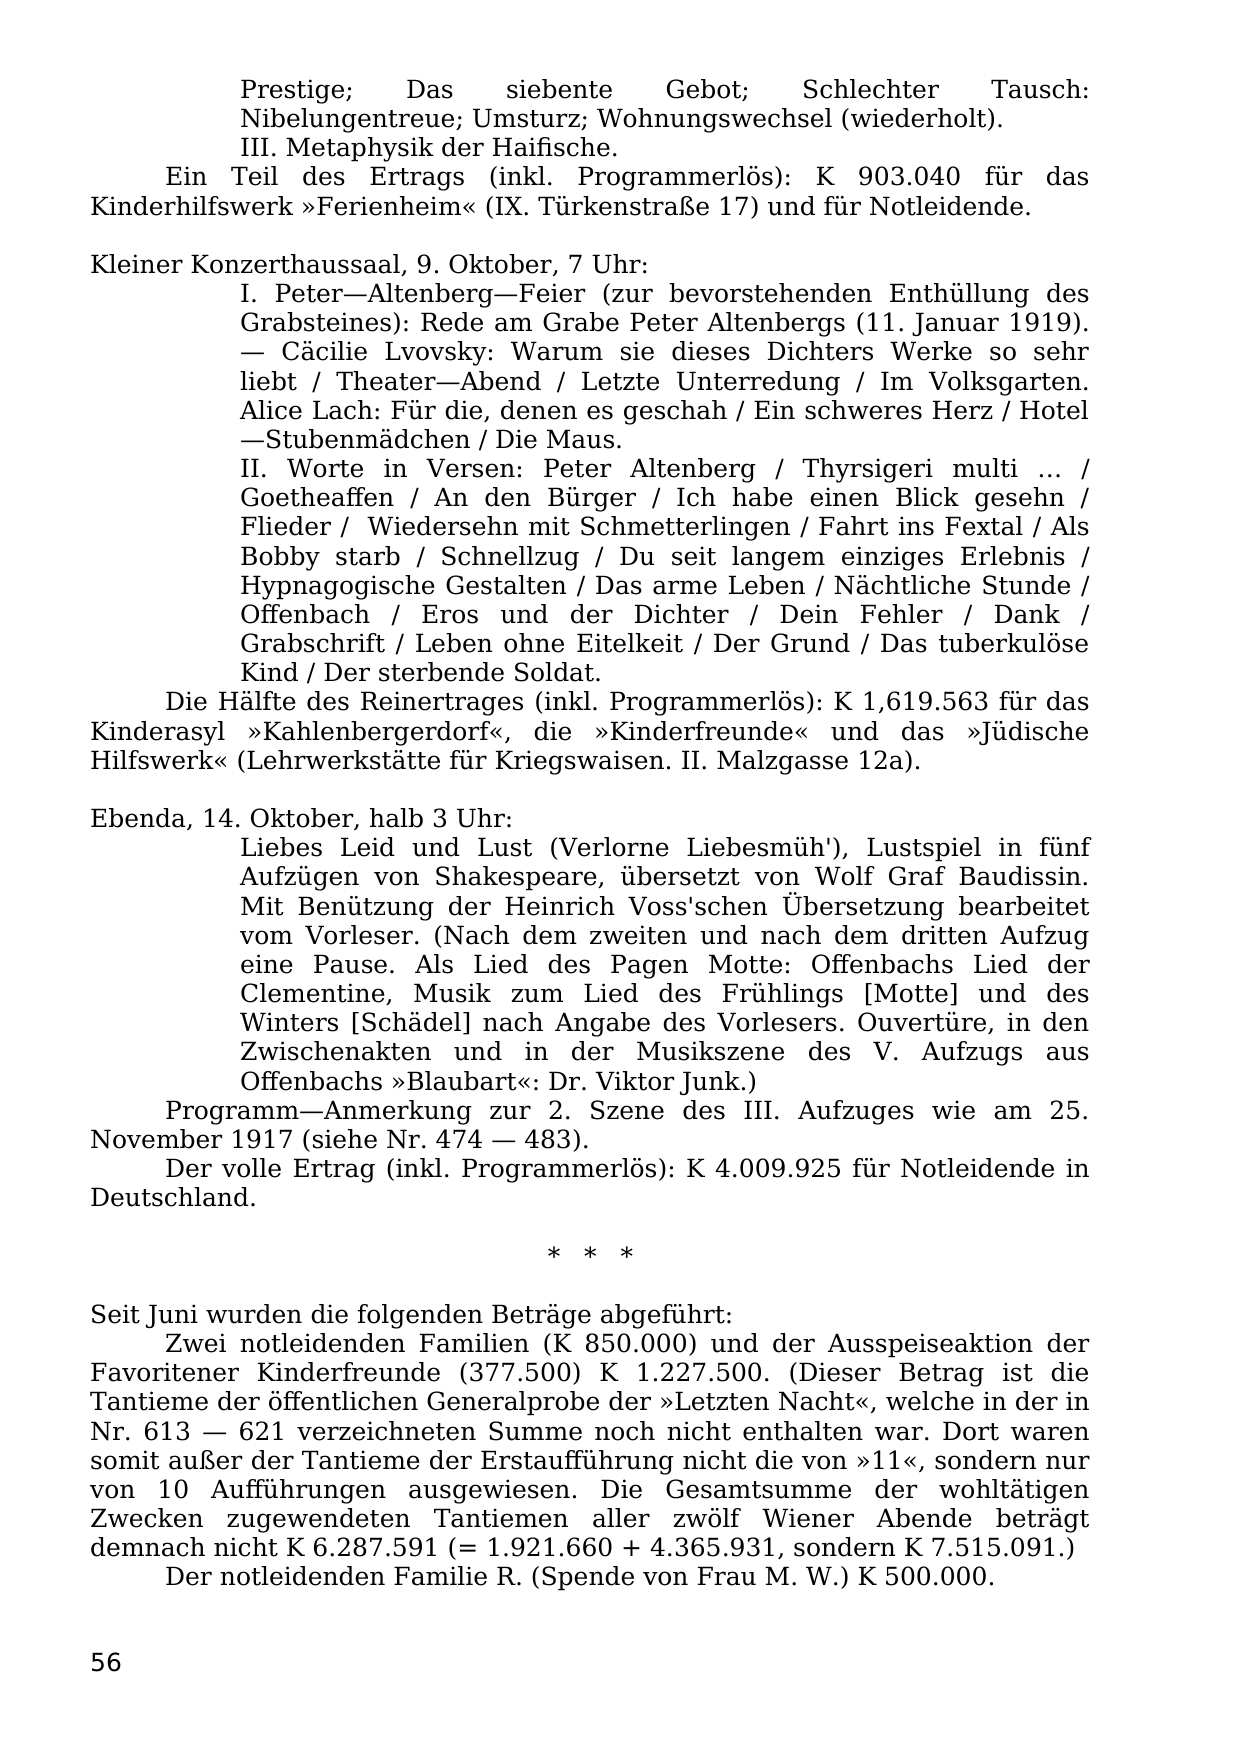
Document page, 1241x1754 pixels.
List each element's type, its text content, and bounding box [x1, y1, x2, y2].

text Seit Juni wurden die folgenden Beträge abgeführt: [90, 1300, 1091, 1329]
text Ein Teil des Ertrags (inkl. Programmerlös): K 903.040 für das Kinderhilfswerk »Ferienheim« (IX. Türkenstraße 17) und für Notleidende. [90, 162, 1091, 221]
text III. Metaphysik der Haifische. [240, 133, 1091, 162]
text Der notleidenden Familie R. (Spende von Frau M. W.) K 500.000. [90, 1562, 1091, 1592]
text Liebes Leid und Lust (Verlorne Liebesmüh'), Lustspiel in fünf Aufzügen von Shakespeare, übersetzt von Wolf Graf Baudissin. Mit Benützung der Heinrich Voss'schen Übersetzung bearbeitet vom Vorleser. (Nach dem zweiten und nach dem dritten Aufzug eine Pause. Als Lied des Pagen Motte: Offenbachs Lied der Clementine, Musik zum Lied des Frühlings [Motte] und des Winters [Schädel] nach Angabe des Vorlesers. Ouvertüre, in den Zwischenakten und in der Musikszene des V. Aufzugs aus Offenbachs »Blaubart«: Dr. Viktor Junk.) [240, 833, 1091, 1096]
text Zwei notleidenden Familien (K 850.000) und der Ausspeiseaktion der Favoritener Kinderfreunde (377.500) K 1.227.500. (Dieser Betrag ist die Tantieme der öffentlichen Generalprobe der »Letzten Nacht«, welche in der in Nr. 613 — 621 verzeichneten Summe noch nicht enthalten war. Dort waren somit außer der Tantieme der Erstaufführung nicht die von »11«, sondern nur von 10 Aufführungen ausgewiesen. Die Gesamtsumme der wohltätigen Zwecken zugewendeten Tantiemen aller zwölf Wiener Abende beträgt demnach nicht K 6.287.591 (= 1.921.660 + 4.365.931, sondern K 7.515.091.) [90, 1329, 1091, 1562]
text Der volle Ertrag (inkl. Programmerlös): K 4.009.925 für Notleidende in Deutschland. [90, 1154, 1091, 1212]
text II. Worte in Versen: Peter Altenberg / Thyrsigeri multi … / Goetheaffen / An den Bürger / Ich habe einen Blick gesehn / Flieder / Wiedersehn mit Schmetterlingen / Fahrt ins Fextal / Als Bobby starb / Schnellzug / Du seit langem einziges Erlebnis / Hypnagogische Gestalten / Das arme Leben / Nächtliche Stunde / Offenbach / Eros und der Dichter / Dein Fehler / Dank / Grabschrift / Leben ohne Eitelkeit / Der Grund / Das tuberkulöse Kind / Der sterbende Soldat. [240, 454, 1091, 687]
text Programm—Anmerkung zur 2. Szene des III. Aufzuges wie am 25. November 1917 (siehe Nr. 474 — 483). [90, 1096, 1091, 1154]
text Kleiner Konzerthaussaal, 9. Oktober, 7 Uhr: [90, 250, 1091, 279]
text Prestige; Das siebente Gebot; Schlechter Tausch: Nibelungentreue; Umsturz; Wohnungswechsel (wiederholt). [240, 75, 1091, 133]
text Ebenda, 14. Oktober, halb 3 Uhr: [90, 804, 1091, 833]
text I. Peter—Altenberg—Feier (zur bevorstehenden Enthüllung des Grabsteines): Rede am Grabe Peter Altenbergs (11. Januar 1919). — Cäcilie Lvovsky: Warum sie dieses Dichters Werke so sehr liebt / Theater—Abend / Letzte Unterredung / Im Volksgarten. Alice Lach: Für die, denen es geschah / Ein schweres Herz / Hotel—Stubenmädchen / Die Maus. [240, 279, 1091, 454]
text * * * [90, 1242, 1091, 1271]
text Die Hälfte des Reinertrages (inkl. Programmerlös): K 1,619.563 für das Kinderasyl »Kahlenbergerdorf«, die »Kinderfreunde« und das »Jüdische Hilfswerk« (Lehrwerkstätte für Kriegswaisen. II. Malzgasse 12a). [90, 687, 1091, 775]
